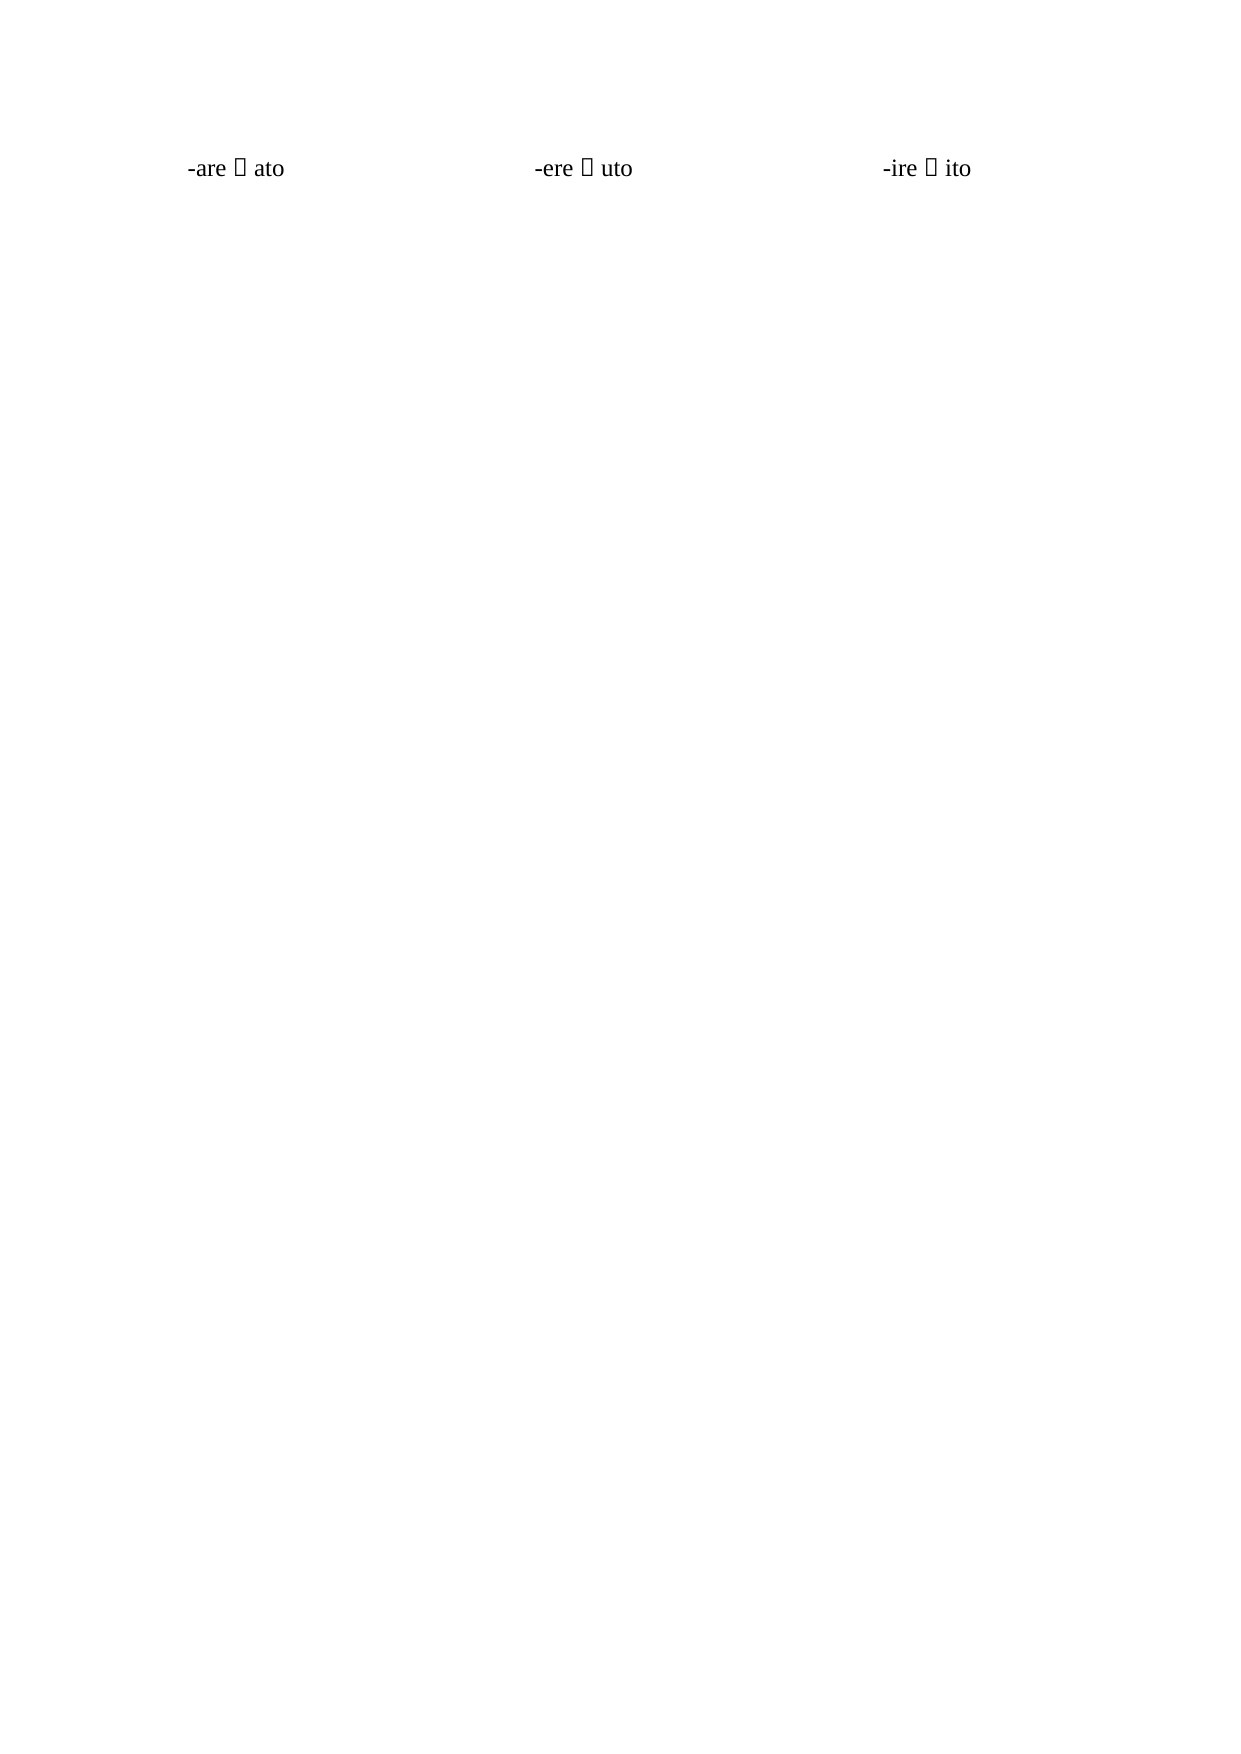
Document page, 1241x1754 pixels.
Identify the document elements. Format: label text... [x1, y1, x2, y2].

text -are  ato -ere  uto -ire  ito [187, 150, 1053, 184]
